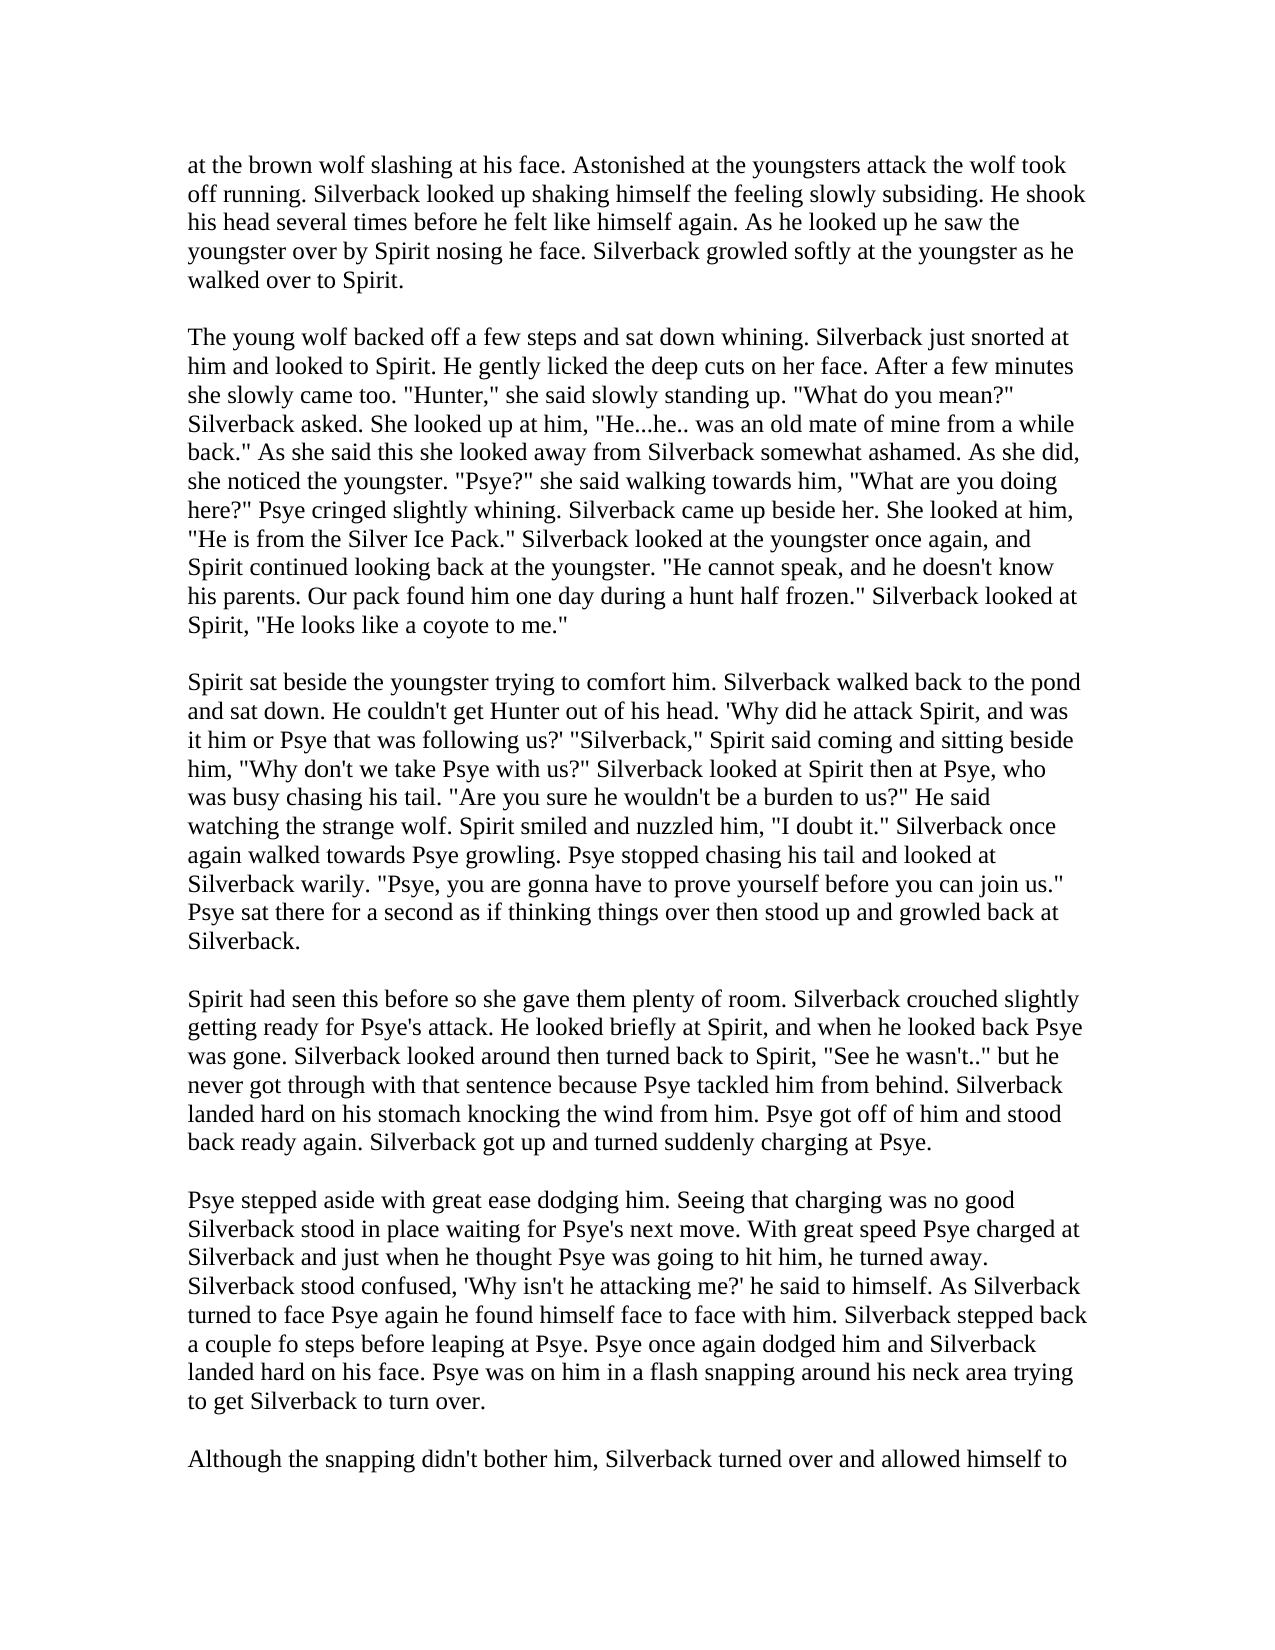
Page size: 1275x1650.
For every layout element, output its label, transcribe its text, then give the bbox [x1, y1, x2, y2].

text at the brown wolf slashing at his face. Astonished at the youngsters attack the wolf took off running. Silverback looked up shaking himself the feeling slowly subsiding. He shook his head several times before he felt like himself again. As he looked up he saw the youngster over by Spirit nosing he face. Silverback growled softly at the youngster as he walked over to Spirit. The young wolf backed off a few steps and sat down whining. Silverback just snorted at him and looked to Spirit. He gently licked the deep cuts on her face. After a few minutes she slowly came too. "Hunter," she said slowly standing up. "What do you mean?" Silverback asked. She looked up at him, "He...he.. was an old mate of mine from a while back." As she said this she looked away from Silverback somewhat ashamed. As she did, she noticed the youngster. "Psye?" she said walking towards him, "What are you doing here?" Psye cringed slightly whining. Silverback came up beside her. She looked at him, "He is from the Silver Ice Pack." Silverback looked at the youngster once again, and Spirit continued looking back at the youngster. "He cannot speak, and he doesn't know his parents. Our pack found him one day during a hunt half frozen." Silverback looked at Spirit, "He looks like a coyote to me." Spirit sat beside the youngster trying to comfort him. Silverback walked back to the pond and sat down. He couldn't get Hunter out of his head. 'Why did he attack Spirit, and was it him or Psye that was following us?' "Silverback," Spirit said coming and sitting beside him, "Why don't we take Psye with us?" Silverback looked at Spirit then at Psye, who was busy chasing his tail. "Are you sure he wouldn't be a burden to us?" He said watching the strange wolf. Spirit smiled and nuzzled him, "I doubt it." Silverback once again walked towards Psye growling. Psye stopped chasing his tail and looked at Silverback warily. "Psye, you are gonna have to prove yourself before you can join us." Psye sat there for a second as if thinking things over then stood up and growled back at Silverback. Spirit had seen this before so she gave them plenty of room. Silverback crouched slightly getting ready for Psye's attack. He looked briefly at Spirit, and when he looked back Psye was gone. Silverback looked around then turned back to Spirit, "See he wasn't.." but he never got through with that sentence because Psye tackled him from behind. Silverback landed hard on his stomach knocking the wind from him. Psye got off of him and stood back ready again. Silverback got up and turned suddenly charging at Psye. Psye stepped aside with great ease dodging him. Seeing that charging was no good Silverback stood in place waiting for Psye's next move. With great speed Psye charged at Silverback and just when he thought Psye was going to hit him, he turned away. Silverback stood confused, 'Why isn't he attacking me?' he said to himself. As Silverback turned to face Psye again he found himself face to face with him. Silverback stepped back a couple fo steps before leaping at Psye. Psye once again dodged him and Silverback landed hard on his face. Psye was on him in a flash snapping around his neck area trying to get Silverback to turn over. Although the snapping didn't bother him, Silverback turned over and allowed himself to [187, 150, 1087, 1472]
